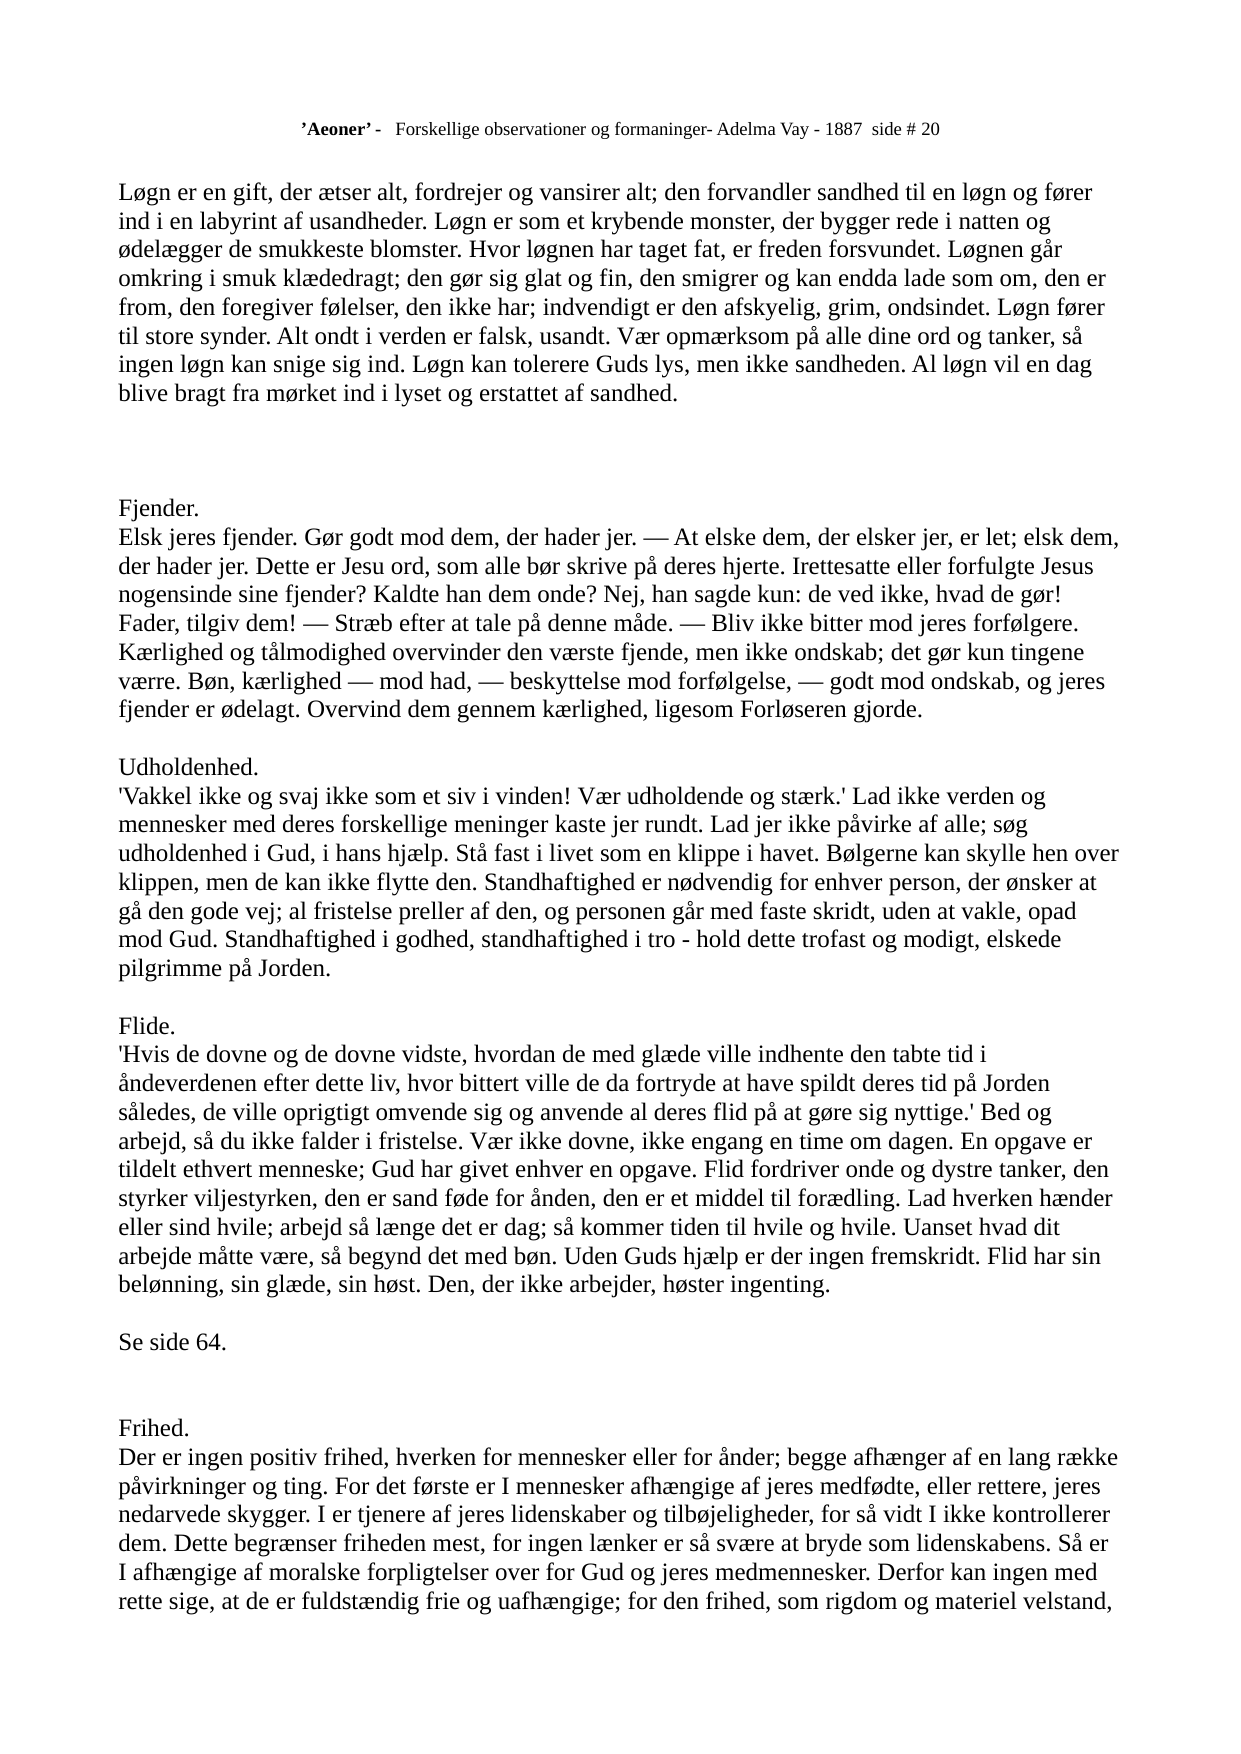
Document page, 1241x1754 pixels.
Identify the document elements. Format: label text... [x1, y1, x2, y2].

text 'Hvis de dovne og de dovne vidste, hvordan de med glæde ville indhente den tabte tid i åndeverdenen efter dette liv, hvor bittert ville de da fortryde at have spildt deres tid på Jorden således, de ville oprigtigt omvende sig og anvende al deres flid på at gøre sig nyttige.' Bed og arbejd, så du ikke falder i fristelse. Vær ikke dovne, ikke engang en time om dagen. En opgave er tildelt ethvert menneske; Gud har givet enhver en opgave. Flid fordriver onde og dystre tanker, den styrker viljestyrken, den er sand føde for ånden, den er et middel til forædling. Lad hverken hænder eller sind hvile; arbejd så længe det er dag; så kommer tiden til hvile og hvile. Uanset hvad dit arbejde måtte være, så begynd det med bøn. Uden Guds hjælp er der ingen fremskridt. Flid har sin belønning, sin glæde, sin høst. Den, der ikke arbejder, høster ingenting. [118, 1039, 1122, 1298]
text Udholdenhed. [118, 752, 1122, 781]
text 'Vakkel ikke og svaj ikke som et siv i vinden! Vær udholdende og stærk.' Lad ikke verden og mennesker med deres forskellige meninger kaste jer rundt. Lad jer ikke påvirke af alle; søg udholdenhed i Gud, i hans hjælp. Stå fast i livet som en klippe i havet. Bølgerne kan skylle hen over klippen, men de kan ikke flytte den. Standhaftighed er nødvendig for enhver person, der ønsker at gå den gode vej; al fristelse preller af den, og personen går med faste skridt, uden at vakle, opad mod Gud. Standhaftighed i godhed, standhaftighed i tro - hold dette trofast og modigt, elskede pilgrimme på Jorden. [118, 781, 1122, 982]
text Der er ingen positiv frihed, hverken for mennesker eller for ånder; begge afhænger af en lang række påvirkninger og ting. For det første er I mennesker afhængige af jeres medfødte, eller rettere, jeres nedarvede skygger. I er tjenere af jeres lidenskaber og tilbøjeligheder, for så vidt I ikke kontrollerer dem. Dette begrænser friheden mest, for ingen lænker er så svære at bryde som lidenskabens. Så er I afhængige af moralske forpligtelser over for Gud og jeres medmennesker. Derfor kan ingen med rette sige, at de er fuldstændig frie og uafhængige; for den frihed, som rigdom og materiel velstand, [118, 1442, 1122, 1614]
text Løgn er en gift, der ætser alt, fordrejer og vansirer alt; den forvandler sandhed til en løgn og fører ind i en labyrint af usandheder. Løgn er som et krybende monster, der bygger rede i natten og ødelægger de smukkeste blomster. Hvor løgnen har taget fat, er freden forsvundet. Løgnen går omkring i smuk klædedragt; den gør sig glat og fin, den smigrer og kan endda lade som om, den er from, den foregiver følelser, den ikke har; indvendigt er den afskyelig, grim, ondsindet. Løgn fører til store synder. Alt ondt i verden er falsk, usandt. Vær opmærksom på alle dine ord og tanker, så ingen løgn kan snige sig ind. Løgn kan tolerere Guds lys, men ikke sandheden. Al løgn vil en dag blive bragt fra mørket ind i lyset og erstattet af sandhed. [118, 177, 1122, 407]
text Frihed. [118, 1413, 1122, 1442]
text Elsk jeres fjender. Gør godt mod dem, der hader jer. — At elske dem, der elsker jer, er let; elsk dem, der hader jer. Dette er Jesu ord, som alle bør skrive på deres hjerte. Irettesatte eller forfulgte Jesus nogensinde sine fjender? Kaldte han dem onde? Nej, han sagde kun: de ved ikke, hvad de gør! Fader, tilgiv dem! — Stræb efter at tale på denne måde. — Bliv ikke bitter mod jeres forfølgere. Kærlighed og tålmodighed overvinder den værste fjende, men ikke ondskab; det gør kun tingene værre. Bøn, kærlighed — mod had, — beskyttelse mod forfølgelse, — godt mod ondskab, og jeres fjender er ødelagt. Overvind dem gennem kærlighed, ligesom Forløseren gjorde. [118, 522, 1122, 723]
text Fjender. [118, 493, 1122, 522]
text Se side 64. [118, 1327, 1122, 1356]
text Flide. [118, 1011, 1122, 1039]
